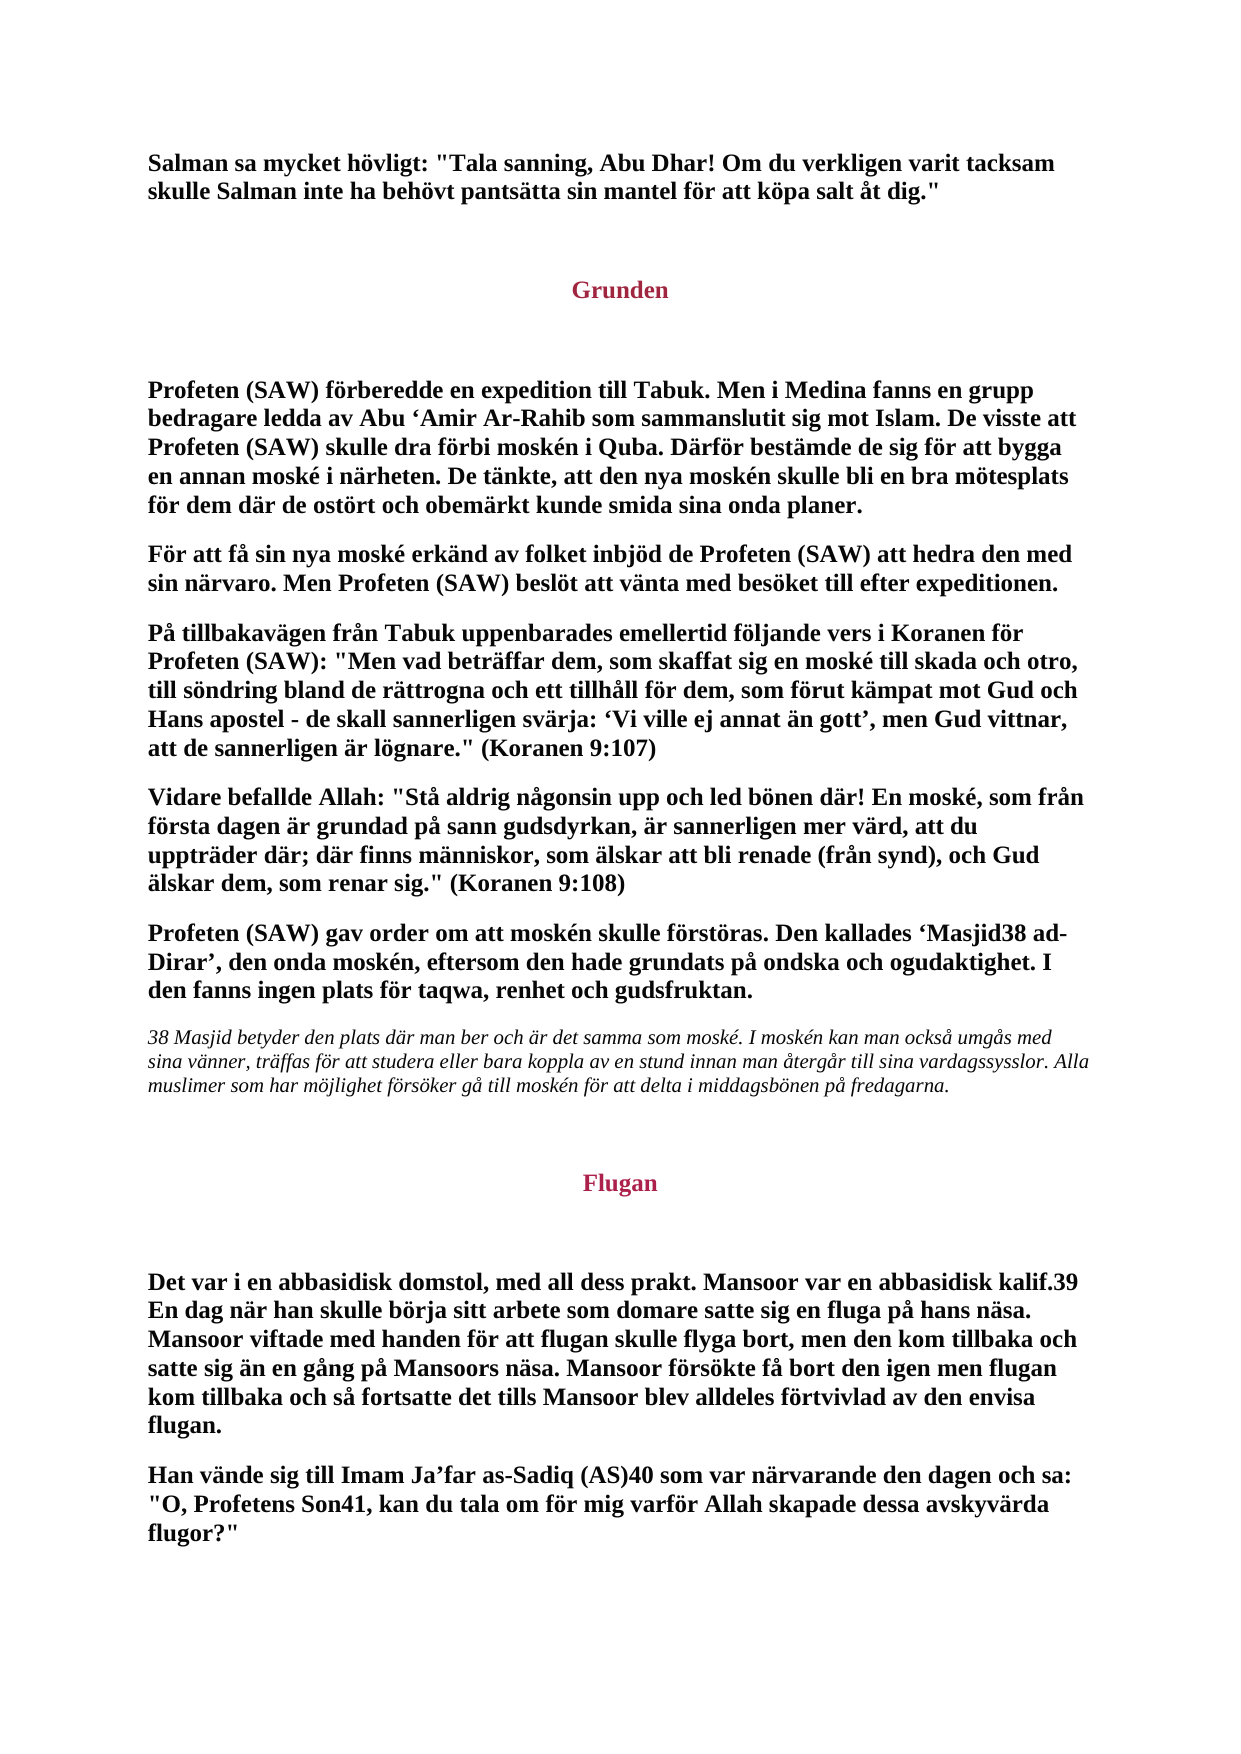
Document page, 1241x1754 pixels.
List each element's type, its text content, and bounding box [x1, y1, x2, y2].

text Grunden [148, 276, 1093, 304]
text Flugan [148, 1168, 1093, 1196]
text På tillbakavägen från Tabuk uppenbarades emellertid följande vers i Koranen för Profeten (SAW): "Men vad beträffar dem, som skaffat sig en moské till skada och otro, till söndring bland de rättrogna och ett tillhåll för dem, som förut kämpat mot Gud och Hans apostel - de skall sannerligen svärja: ‘Vi ville ej annat än gott’, men Gud vittnar, att de sannerligen är lögnare." (Koranen 9:107) [148, 618, 1093, 761]
text Salman sa mycket hövligt: "Tala sanning, Abu Dhar! Om du verkligen varit tacksam skulle Salman inte ha behövt pantsätta sin mantel för att köpa salt åt dig." [148, 148, 1093, 205]
text 38 Masjid betyder den plats där man ber och är det samma som moské. I moskén kan man också umgås med sina vänner, träffas för att studera eller bara koppla av en stund innan man återgår till sina vardagssysslor. Alla muslimer som har möjlighet försöker gå till moskén för att delta i middagsbönen på fredagarna. [148, 1025, 1093, 1097]
text För att få sin nya moské erkänd av folket inbjöd de Profeten (SAW) att hedra den med sin närvaro. Men Profeten (SAW) beslöt att vänta med besöket till efter expeditionen. [148, 539, 1093, 597]
text Vidare befallde Allah: "Stå aldrig någonsin upp och led bönen där! En moské, som från första dagen är grundad på sann gudsdyrkan, är sannerligen mer värd, att du uppträder där; där finns människor, som älskar att bli renade (från synd), och Gud älskar dem, som renar sig." (Koranen 9:108) [148, 782, 1093, 897]
text Profeten (SAW) förberedde en expedition till Tabuk. Men i Medina fanns en grupp bedragare ledda av Abu ‘Amir Ar-Rahib som sammanslutit sig mot Islam. De visste att Profeten (SAW) skulle dra förbi moskén i Quba. Därför bestämde de sig för att bygga en annan moské i närheten. De tänkte, att den nya moskén skulle bli en bra mötesplats för dem där de ostört och obemärkt kunde smida sina onda planer. [148, 375, 1093, 518]
text Det var i en abbasidisk domstol, med all dess prakt. Mansoor var en abbasidisk kalif.39 En dag när han skulle börja sitt arbete som domare satte sig en fluga på hans näsa. Mansoor viftade med handen för att flugan skulle flyga bort, men den kom tillbaka och satte sig än en gång på Mansoors näsa. Mansoor försökte få bort den igen men flugan kom tillbaka och så fortsatte det tills Mansoor blev alldeles förtvivlad av den envisa flugan. [148, 1267, 1093, 1439]
text Han vände sig till Imam Ja’far as-Sadiq (AS)40 som var närvarande den dagen och sa: "O, Profetens Son41, kan du tala om för mig varför Allah skapade dessa avskyvärda flugor?" [148, 1460, 1093, 1546]
text Profeten (SAW) gav order om att moskén skulle förstöras. Den kallades ‘Masjid38 ad-Dirar’, den onda moskén, eftersom den hade grundats på ondska och ogudaktighet. I den fanns ingen plats för taqwa, renhet och gudsfruktan. [148, 918, 1093, 1004]
